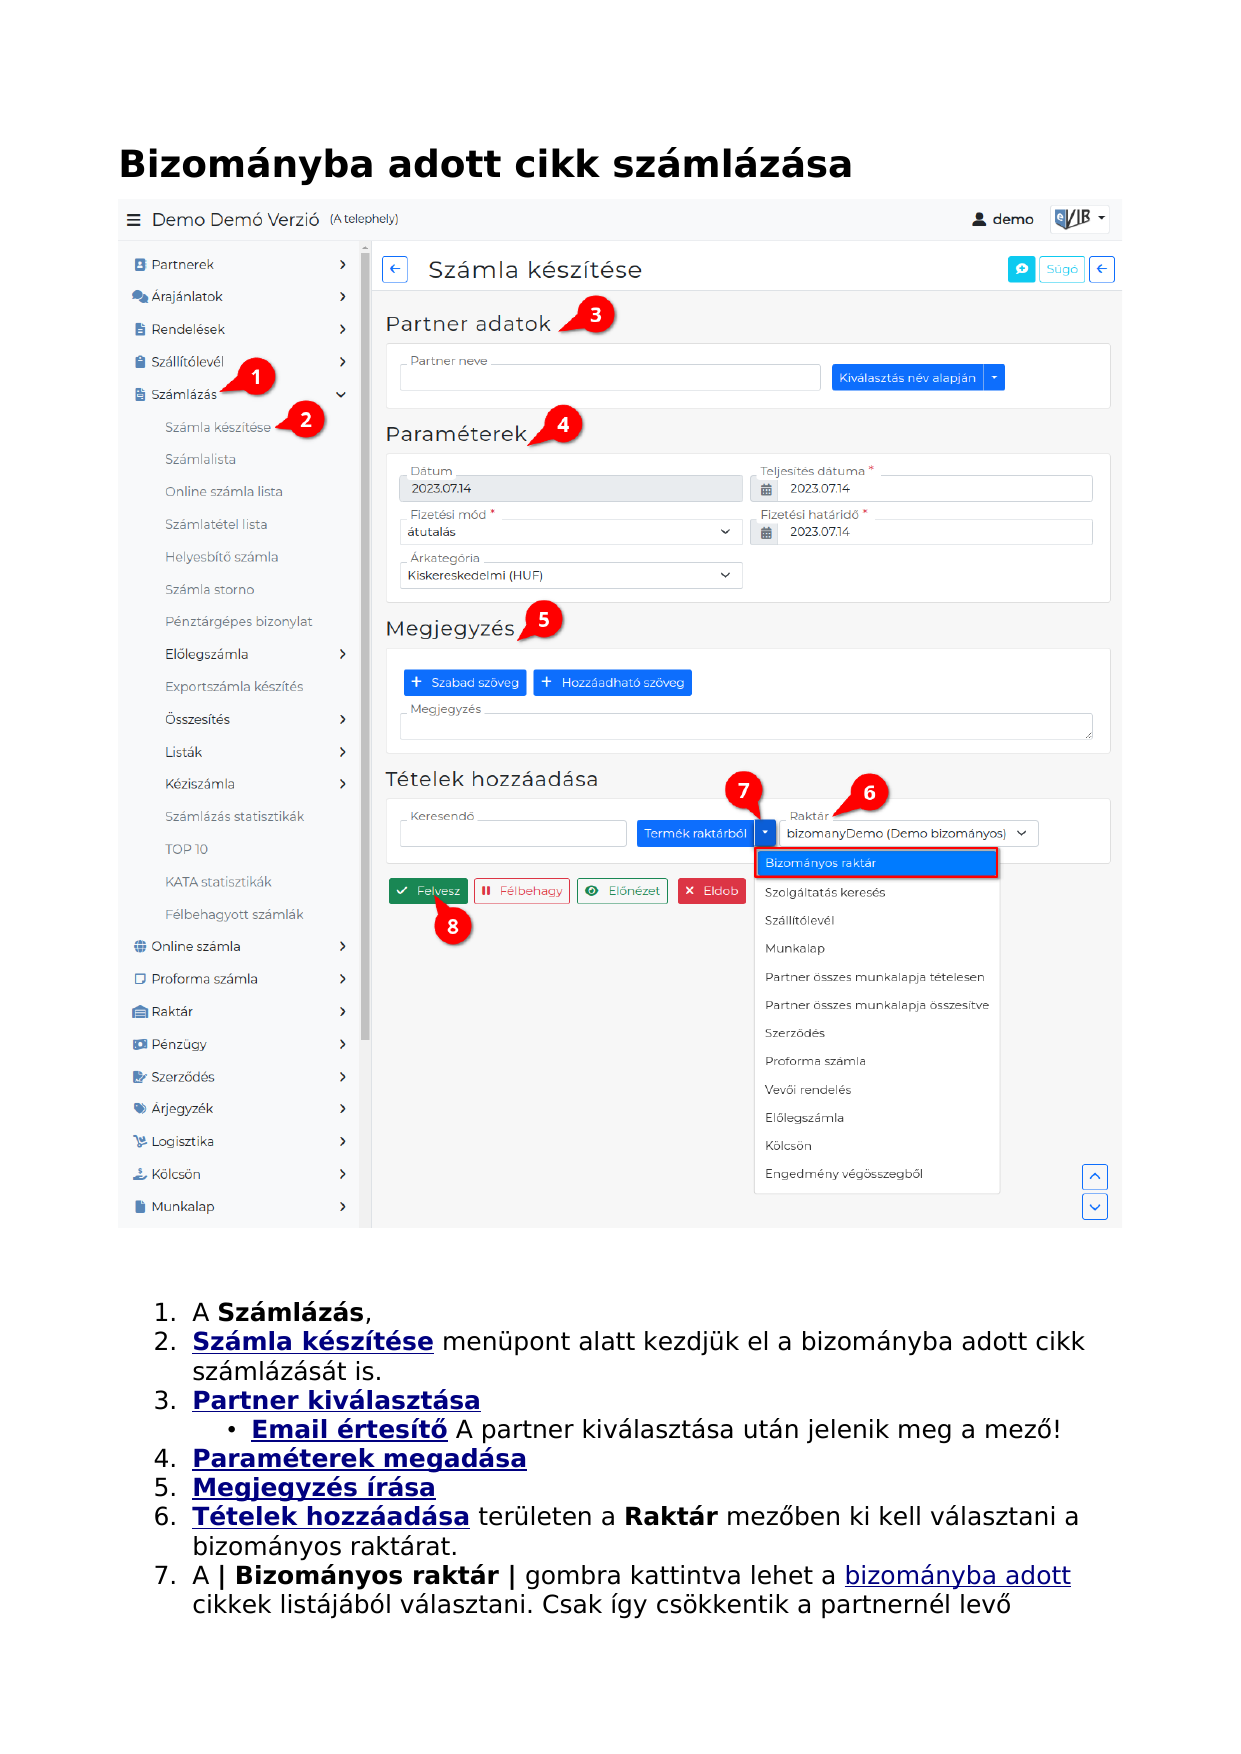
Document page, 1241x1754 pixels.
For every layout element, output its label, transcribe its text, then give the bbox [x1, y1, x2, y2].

list Partner kiválasztása [177, 1386, 1122, 1415]
list Számla készítése menüpont alatt kezdjük el a bizományba adott cikk számlázását is. [177, 1328, 1122, 1386]
subtitle Bizományba adott cikk számlázása [118, 143, 1122, 187]
list A | Bizományos raktár | gombra kattintva lehet a bizományba adott cikkek listájából választani. Csak így csökkentik a partnernél levő [177, 1561, 1122, 1619]
list Paraméterek megadása [177, 1444, 1122, 1473]
picture [118, 199, 1123, 1228]
list A Számlázás, [177, 1298, 1122, 1328]
list Email értesítő A partner kiválasztása után jelenik meg a mező! [236, 1415, 1122, 1444]
list Tételek hozzáadása területen a Raktár mezőben ki kell választani a bizományos raktárat. [177, 1503, 1122, 1561]
list Megjegyzés írása [177, 1473, 1122, 1503]
